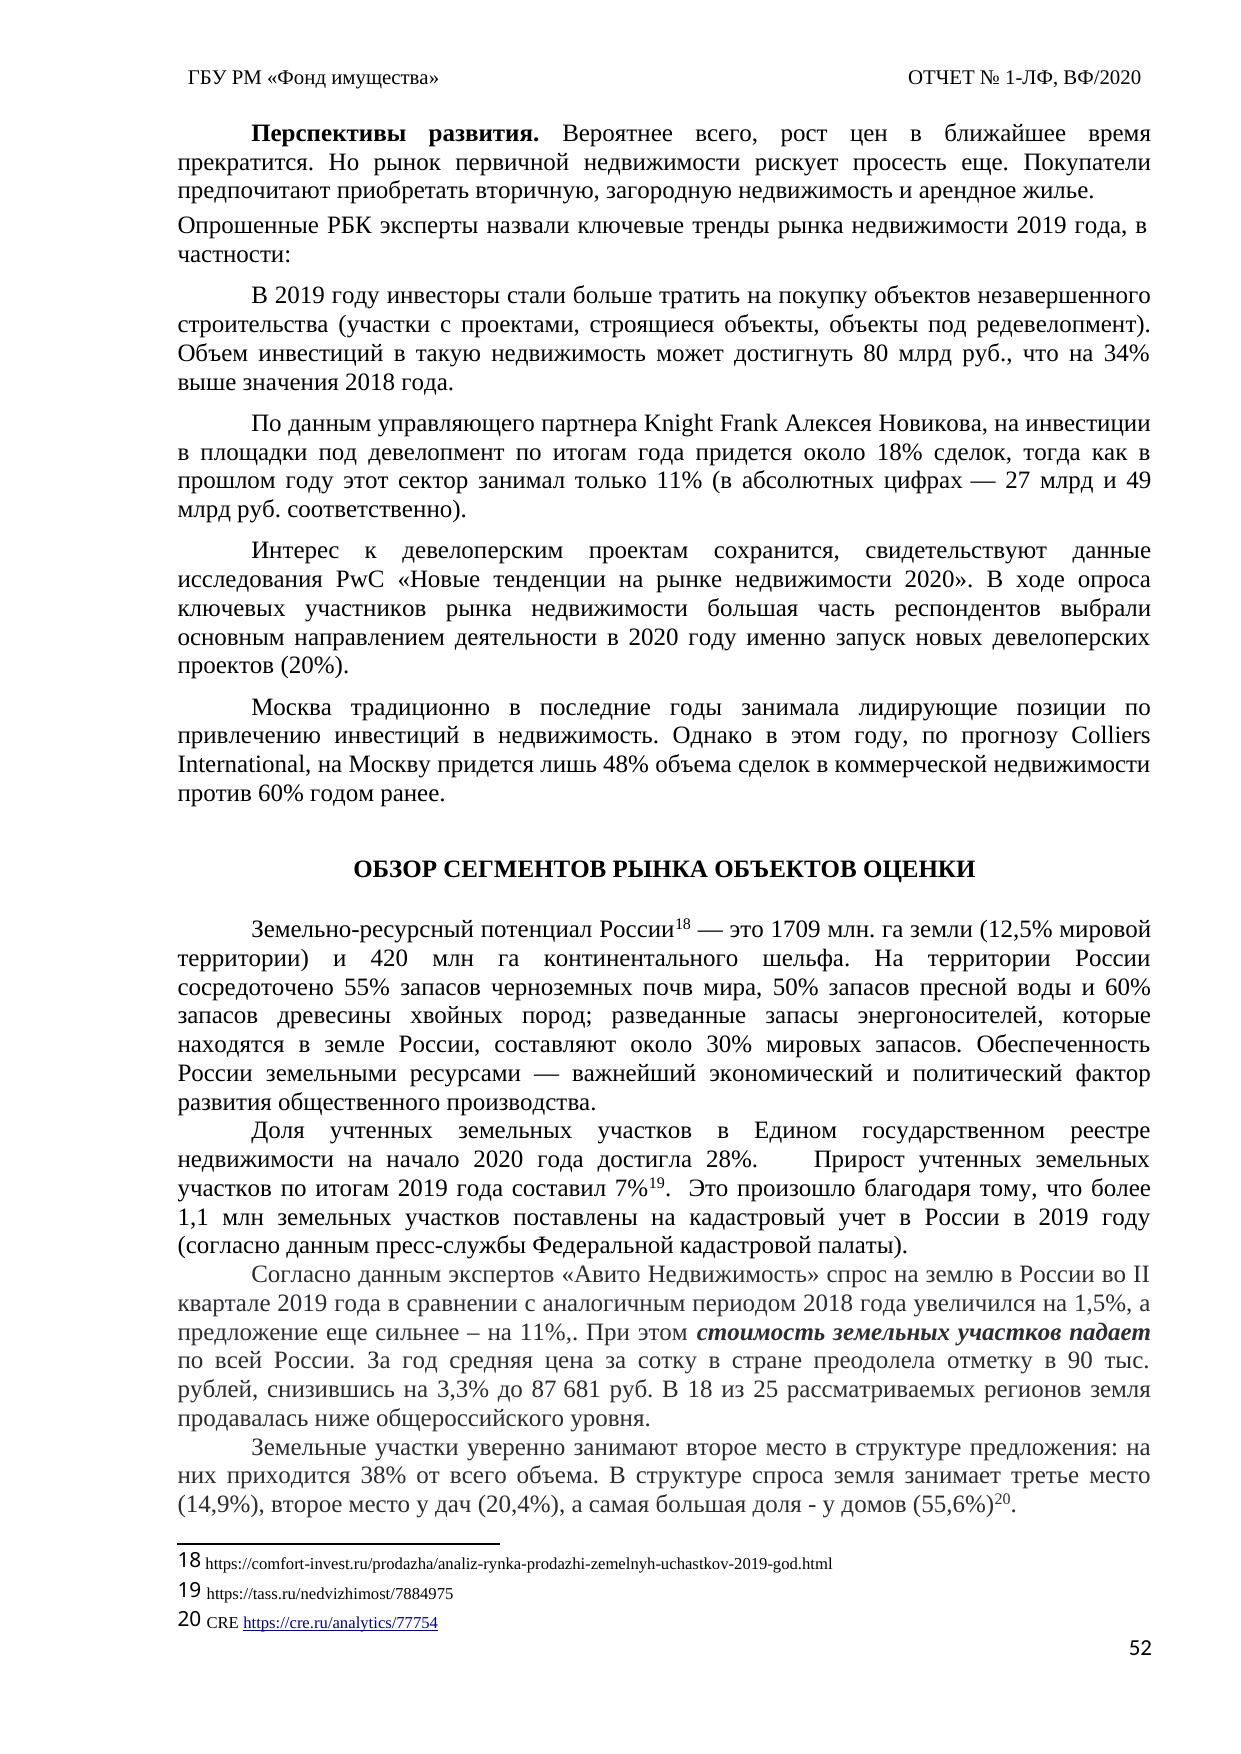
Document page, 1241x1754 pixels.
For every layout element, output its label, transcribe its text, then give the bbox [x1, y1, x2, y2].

text Доля учтенных земельных участков в Едином государственном реестре недвижимости на начало 2020 года достигла 28%. Прирост учтенных земельных участков по итогам 2019 года составил 7%. Это произошло благодаря тому, что более 1,1 млн земельных участков поставлены на кадастровый учет в России в 2019 году (согласно данным пресс-службы Федеральной кадастровой палаты). [177, 1116, 1152, 1259]
text https://comfort-invest.ru/prodazha/analiz-rynka-prodazhi-zemelnyh-uchastkov-2019-god.html [177, 1544, 1152, 1574]
text Опрошенные РБК эксперты назвали ключевые тренды рынка недвижимости 2019 года, в частности: [291, 239, 1148, 268]
text В 2019 году инвесторы стали больше тратить на покупку объектов незавершенного строительства (участки с проектами, строящиеся объекты, объекты под редевелопмент). Объем инвестиций в такую недвижимость может достигнуть 80 млрд руб., что на 34% выше значения 2018 года. [454, 367, 1152, 396]
text Интерес к девелоперским проектам сохранится, свидетельствуют данные исследования PwC «Новые тенденции на рынке недвижимости 2020». В ходе опроса ключевых участников рынка недвижимости большая часть респондентов выбрали основным направлением деятельности в 2020 году именно запуск новых девелоперских проектов (20%). [349, 651, 1152, 679]
text Согласно данным экспертов «Авито Недвижимость» спрос на землю в России во II квартале 2019 года в сравнении с аналогичным периодом 2018 года увеличился на 1,5%, а предложение еще сильнее – на 11%,. При этом стоимость земельных участков падает по всей России. За год средняя цена за сотку в стране преодолела отметку в 90 тыс. рублей, снизившись на 3,3% до 87 681 руб. В 18 из 25 рассматриваемых регионов земля продавалась ниже общероссийского уровня. [177, 1259, 1152, 1432]
text Земельные участки уверенно занимают второе место в структуре предложения: на них приходится 38% от всего объема. В структуре спроса земля занимает третье место (14,9%), второе место у дач (20,4%), а самая большая доля - у домов (55,6%). [177, 1432, 1152, 1518]
text Земельно-ресурсный потенциал России — это 1709 млн. га земли (12,5% мировой территории) и 420 млн га континентального шельфа. На территории России сосредоточено 55% запасов черноземных почв мира, 50% запасов пресной воды и 60% запасов древесины хвойных пород; разведанные запасы энергоносителей, которые находятся в земле России, составляют около 30% мировых запасов. Обеспеченность России земельными ресурсами — важнейший экономический и политический фактор развития общественного производства. [177, 914, 1152, 1116]
text ОБЗОР СЕГМЕНТОВ РЫНКА ОБЪЕКТОВ ОЦЕНКИ [177, 854, 1152, 883]
text https://tass.ru/nedvizhimost/7884975 [177, 1574, 1152, 1603]
text Перспективы развития. Вероятнее всего, рост цен в ближайшее время прекратится. Но рынок первичной недвижимости рискует просесть еще. Покупатели предпочитают приобретать вторичную, загородную недвижимость и арендное жилье. [177, 118, 1152, 204]
text Москва традиционно в последние годы занимала лидирующие позиции по привлечению инвестиций в недвижимость. Однако в этом году, по прогнозу Colliers International, на Москву придется лишь 48% объема сделок в коммерческой недвижимости против 60% годом ранее. [452, 778, 1152, 807]
text По данным управляющего партнера Knight Frank Алексея Новикова, на инвестиции в площадки под девелопмент по итогам года придется около 18% сделок, тогда как в прошлом году этот сектор занимал только 11% (в абсолютных цифрах — 27 млрд и 49 млрд руб. соответственно). [467, 494, 1152, 523]
text CRE https://cre.ru/analytics/77754 [177, 1603, 1152, 1633]
